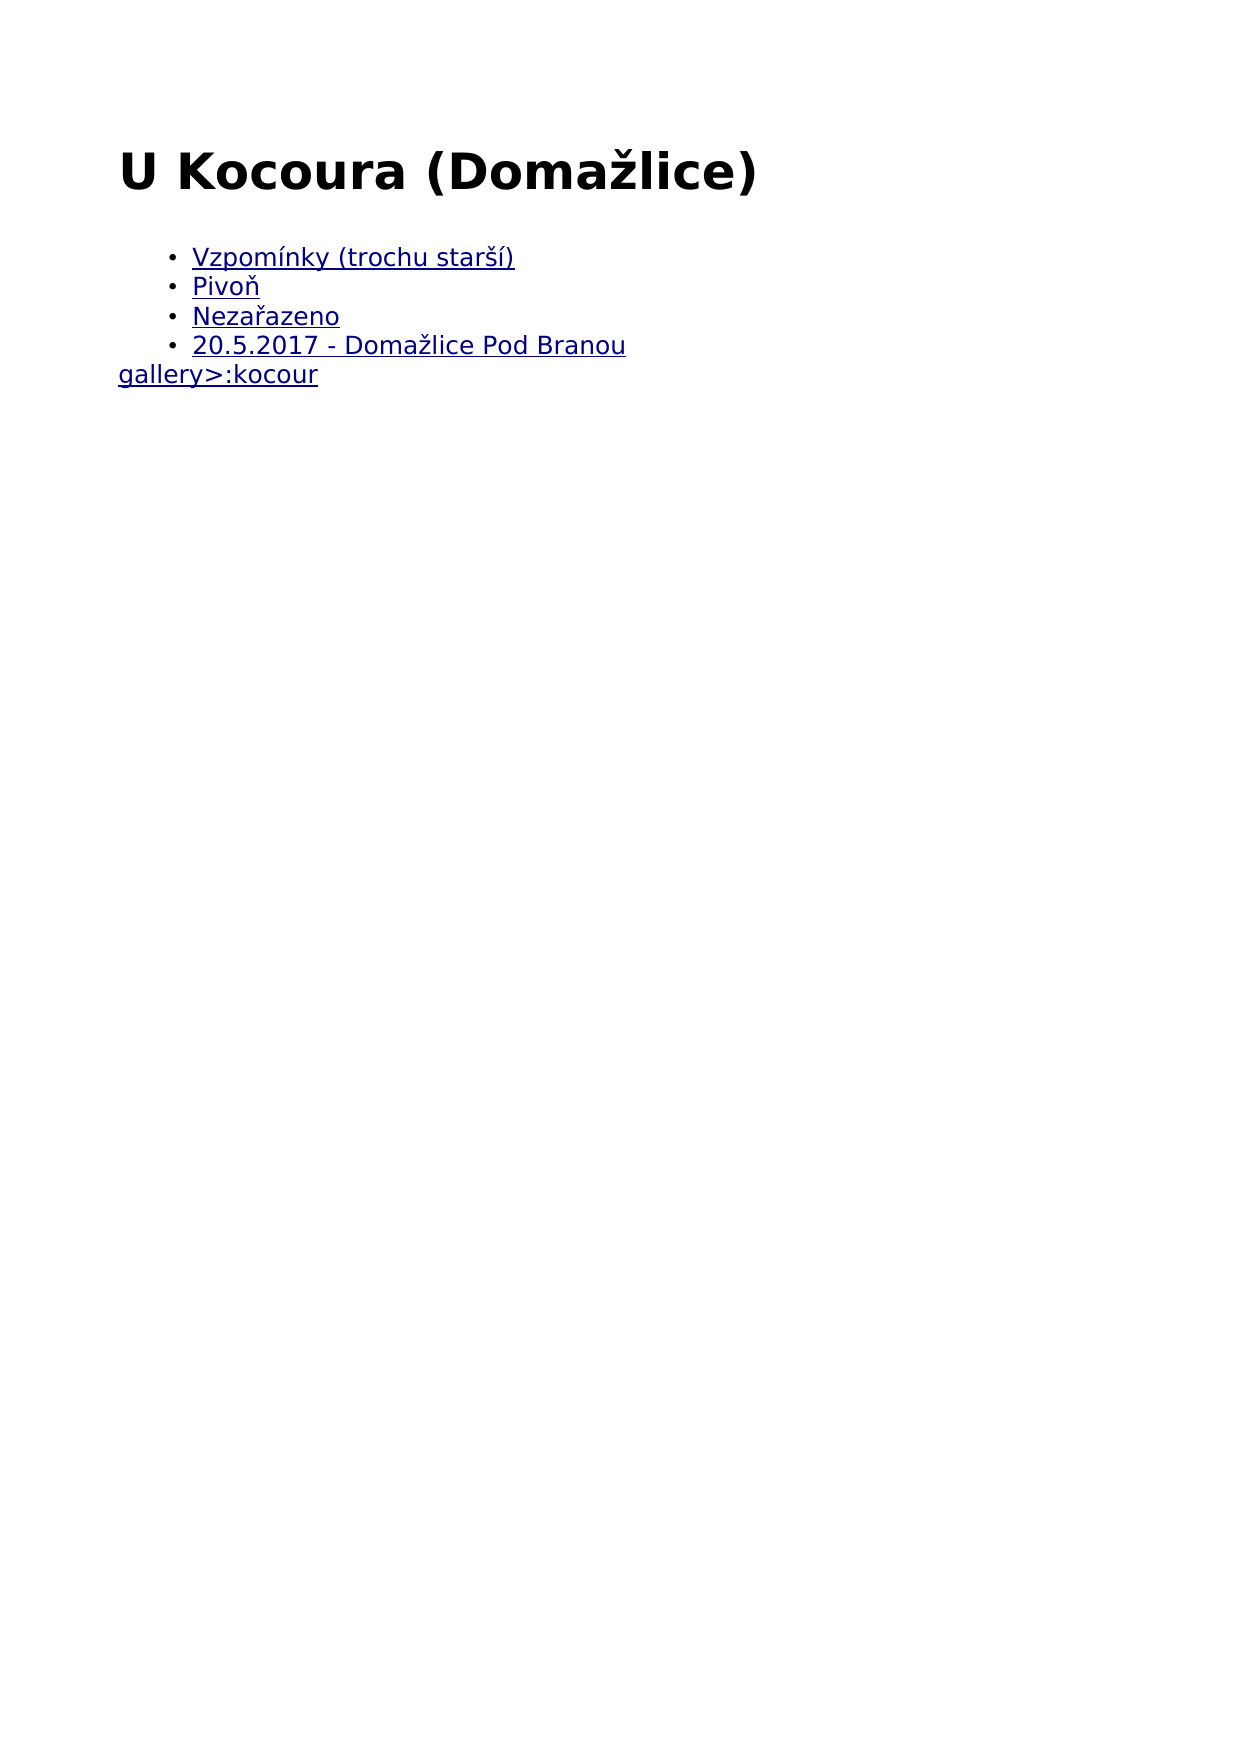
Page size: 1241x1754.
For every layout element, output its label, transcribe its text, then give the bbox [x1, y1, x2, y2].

list Vzpomínky (trochu starší) [177, 243, 1122, 272]
text gallery>:kocour [118, 360, 1122, 389]
list Pivoň [177, 272, 1122, 302]
list Nezařazeno [177, 302, 1122, 331]
list 20.5.2017 - Domažlice Pod Branou [177, 331, 1122, 360]
subtitle U Kocoura (Domažlice) [118, 143, 1122, 201]
